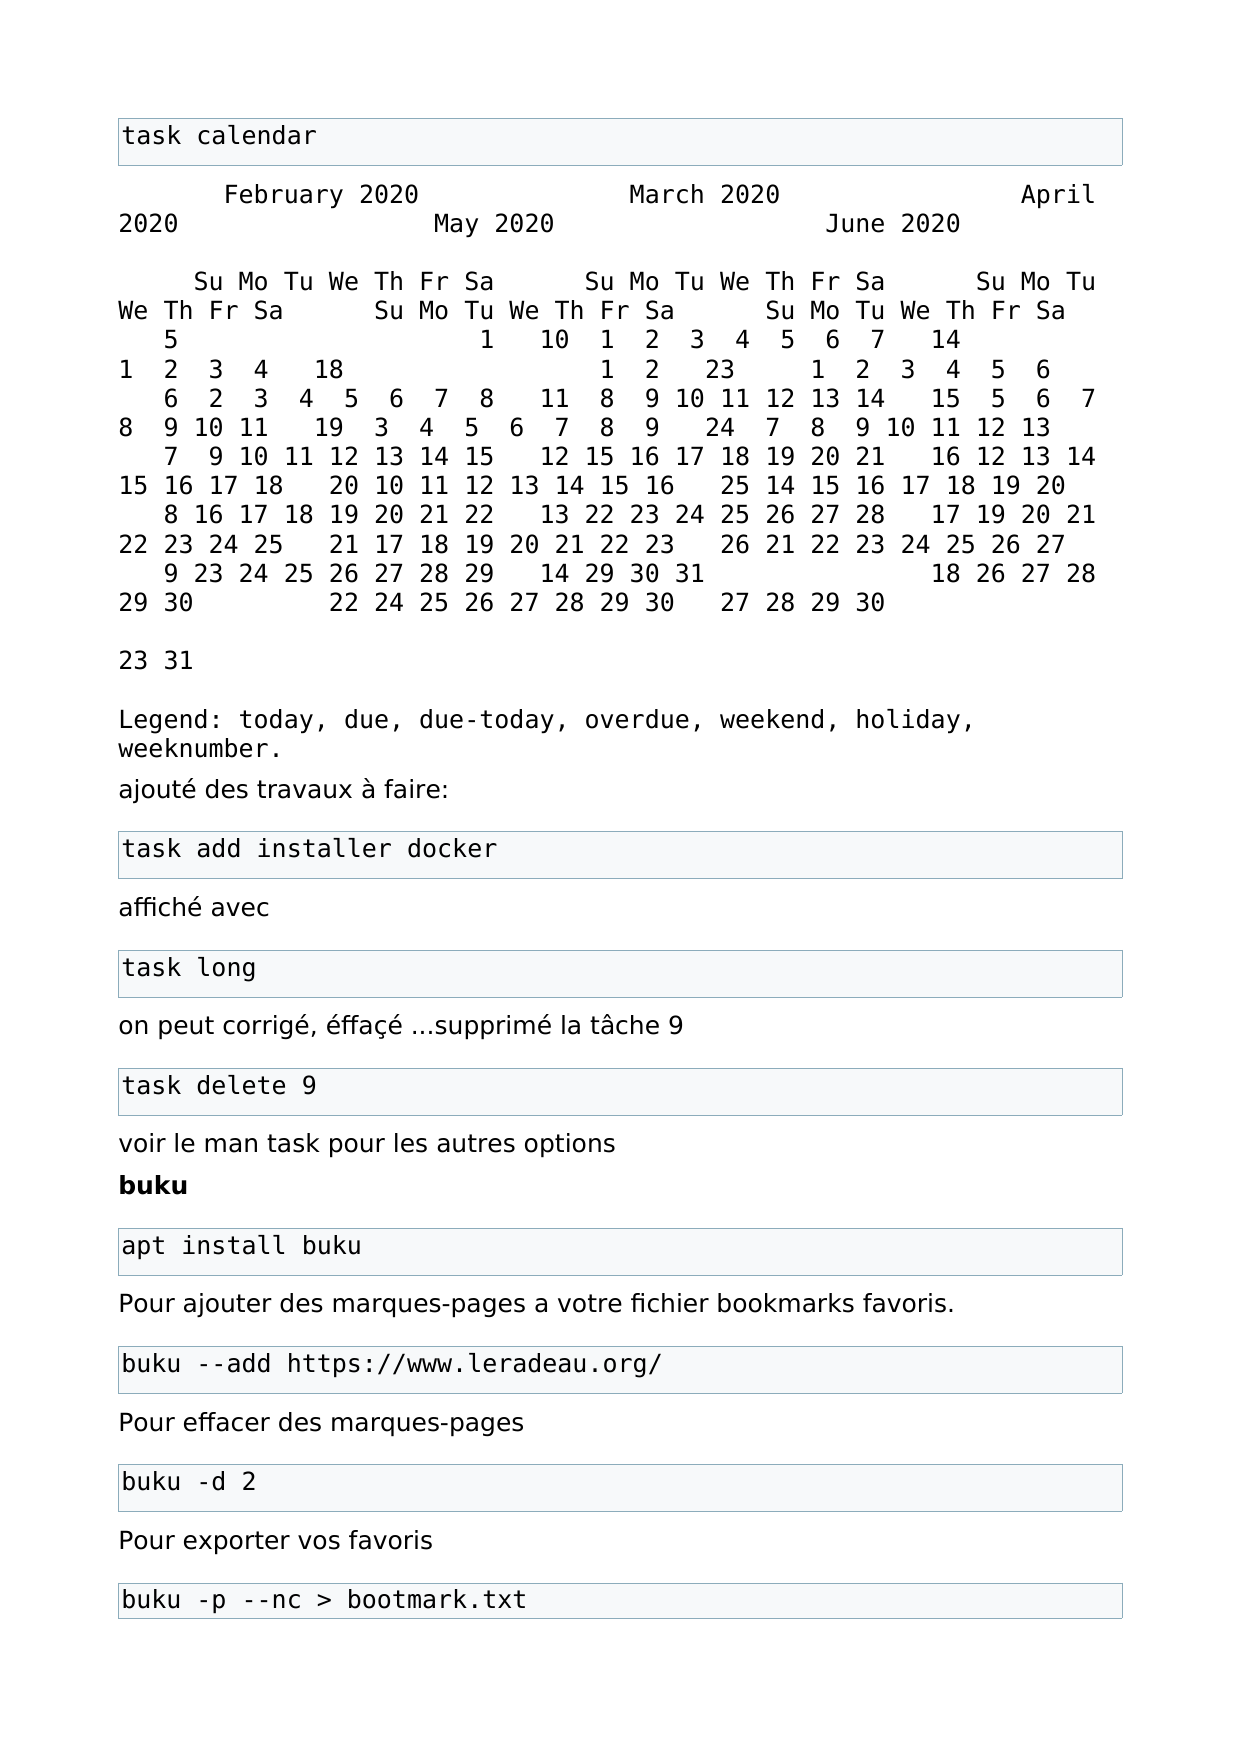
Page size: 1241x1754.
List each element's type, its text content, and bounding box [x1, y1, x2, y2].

table_header task calendar [119, 119, 1122, 165]
table_header apt install buku [119, 1229, 1122, 1275]
text Pour effacer des marques-pages [118, 1408, 1122, 1437]
text affiché avec [118, 893, 1122, 922]
text Pour exporter vos favoris [118, 1526, 1122, 1555]
table_header buku --add https://www.leradeau.org/ [119, 1347, 1122, 1393]
text buku [118, 1171, 1122, 1201]
text on peut corrigé, éffaçé ...supprimé la tâche 9 [118, 1011, 1122, 1041]
table_header task add installer docker [119, 832, 1122, 878]
text ajouté des travaux à faire: [118, 775, 1122, 804]
text Pour ajouter des marques-pages a votre fichier bookmarks favoris. [118, 1289, 1122, 1319]
table_header buku -p --nc > bootmark.txt [119, 1584, 1122, 1618]
text February 2020 March 2020 April 2020 May 2020 June 2020 Su Mo Tu We Th Fr Sa Su Mo Tu We Th Fr Sa Su Mo Tu We Th Fr Sa Su Mo Tu We Th Fr Sa Su Mo Tu We Th Fr Sa 5 1 10 1 2 3 4 5 6 7 14 1 2 3 4 18 1 2 23 1 2 3 4 5 6 6 2 3 4 5 6 7 8 11 8 9 10 11 12 13 14 15 5 6 7 8 9 10 11 19 3 4 5 6 7 8 9 24 7 8 9 10 11 12 13 7 9 10 11 12 13 14 15 12 15 16 17 18 19 20 21 16 12 13 14 15 16 17 18 20 10 11 12 13 14 15 16 25 14 15 16 17 18 19 20 8 16 17 18 19 20 21 22 13 22 23 24 25 26 27 28 17 19 20 21 22 23 24 25 21 17 18 19 20 21 22 23 26 21 22 23 24 25 26 27 9 23 24 25 26 27 28 29 14 29 30 31 18 26 27 28 29 30 22 24 25 26 27 28 29 30 27 28 29 30 23 31 Legend: today, due, due-today, overdue, weekend, holiday, weeknumber. [118, 180, 1122, 763]
text voir le man task pour les autres options [118, 1130, 1122, 1159]
table_header task delete 9 [119, 1069, 1122, 1115]
table_header buku -d 2 [119, 1465, 1122, 1511]
table_header task long [119, 951, 1122, 997]
